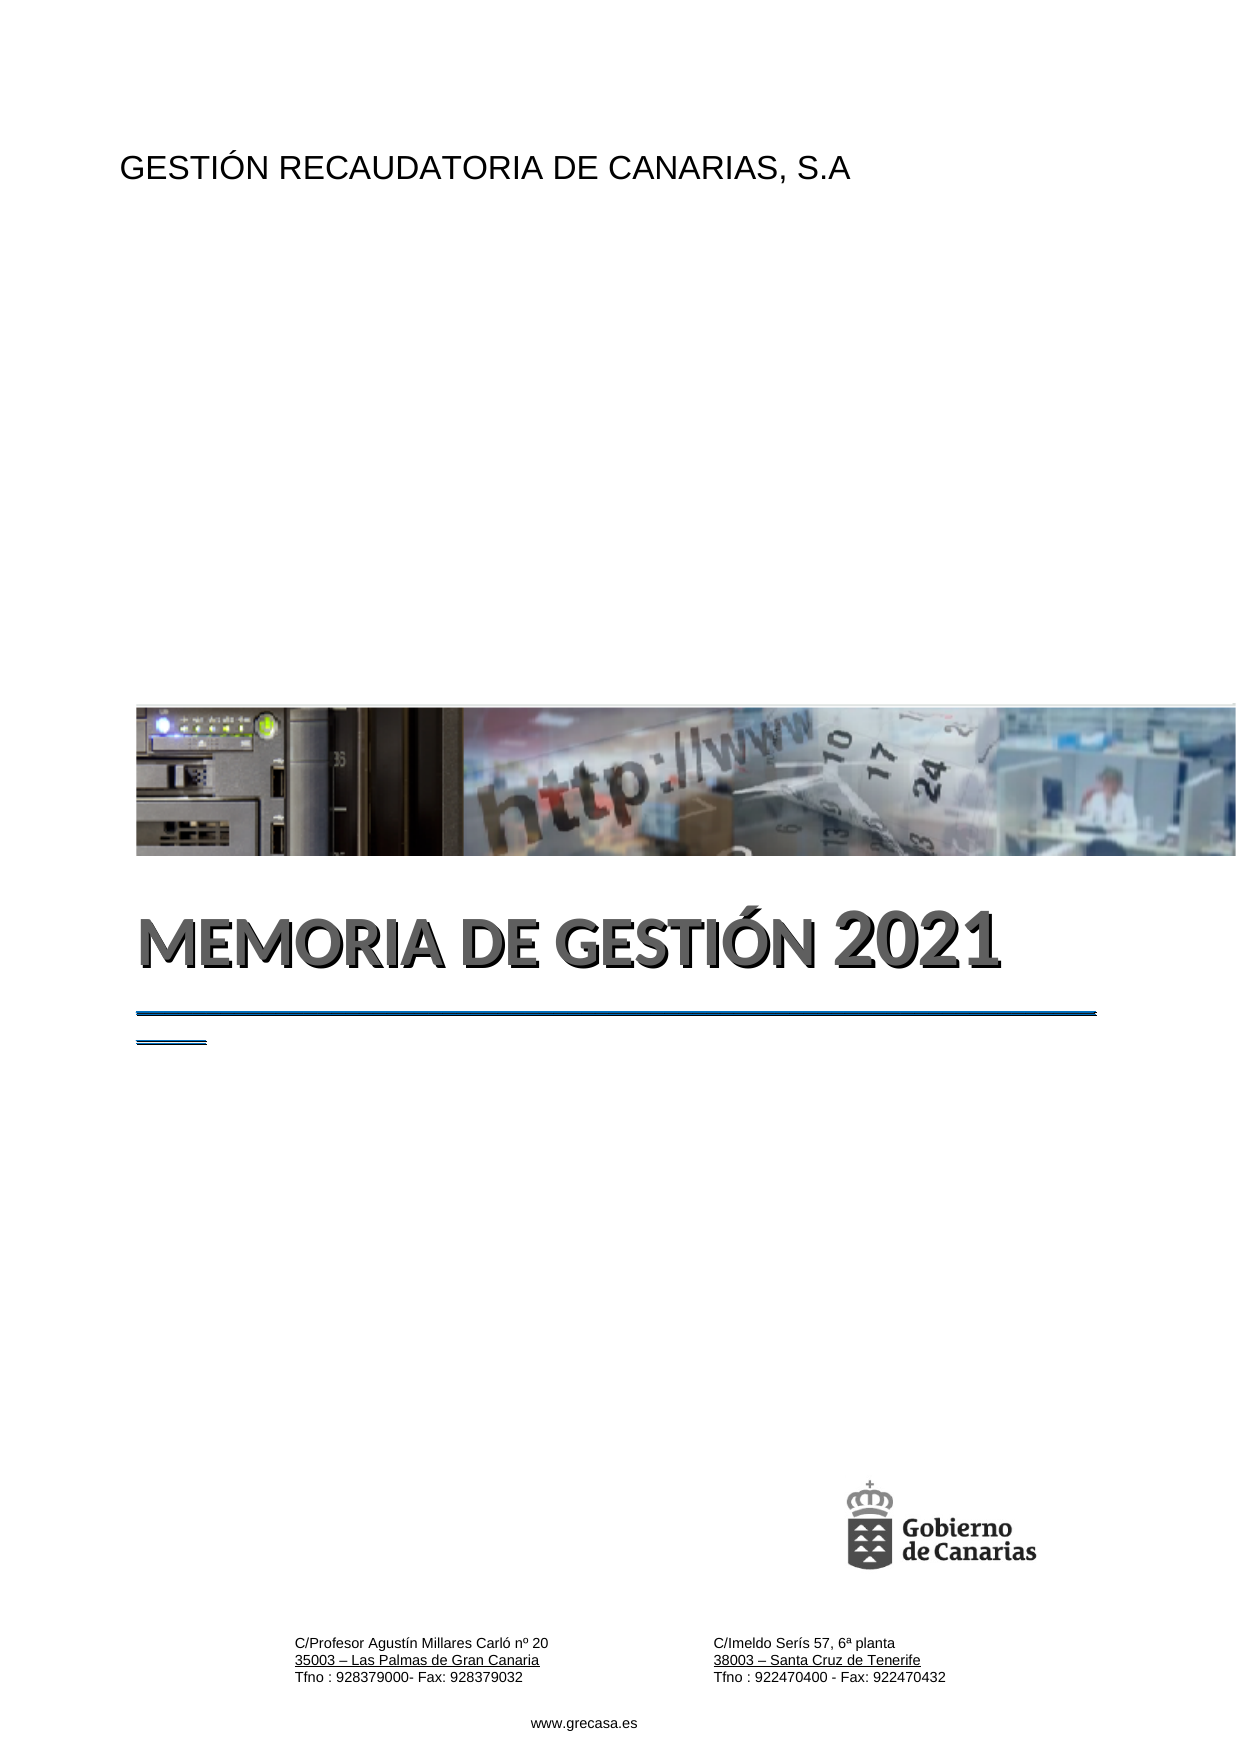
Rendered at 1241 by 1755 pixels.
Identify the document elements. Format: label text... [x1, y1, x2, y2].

text MEMORIA DE GESTIÓN 2021 [136, 885, 1107, 986]
text __________________________________________________________________________ [136, 986, 1107, 1044]
